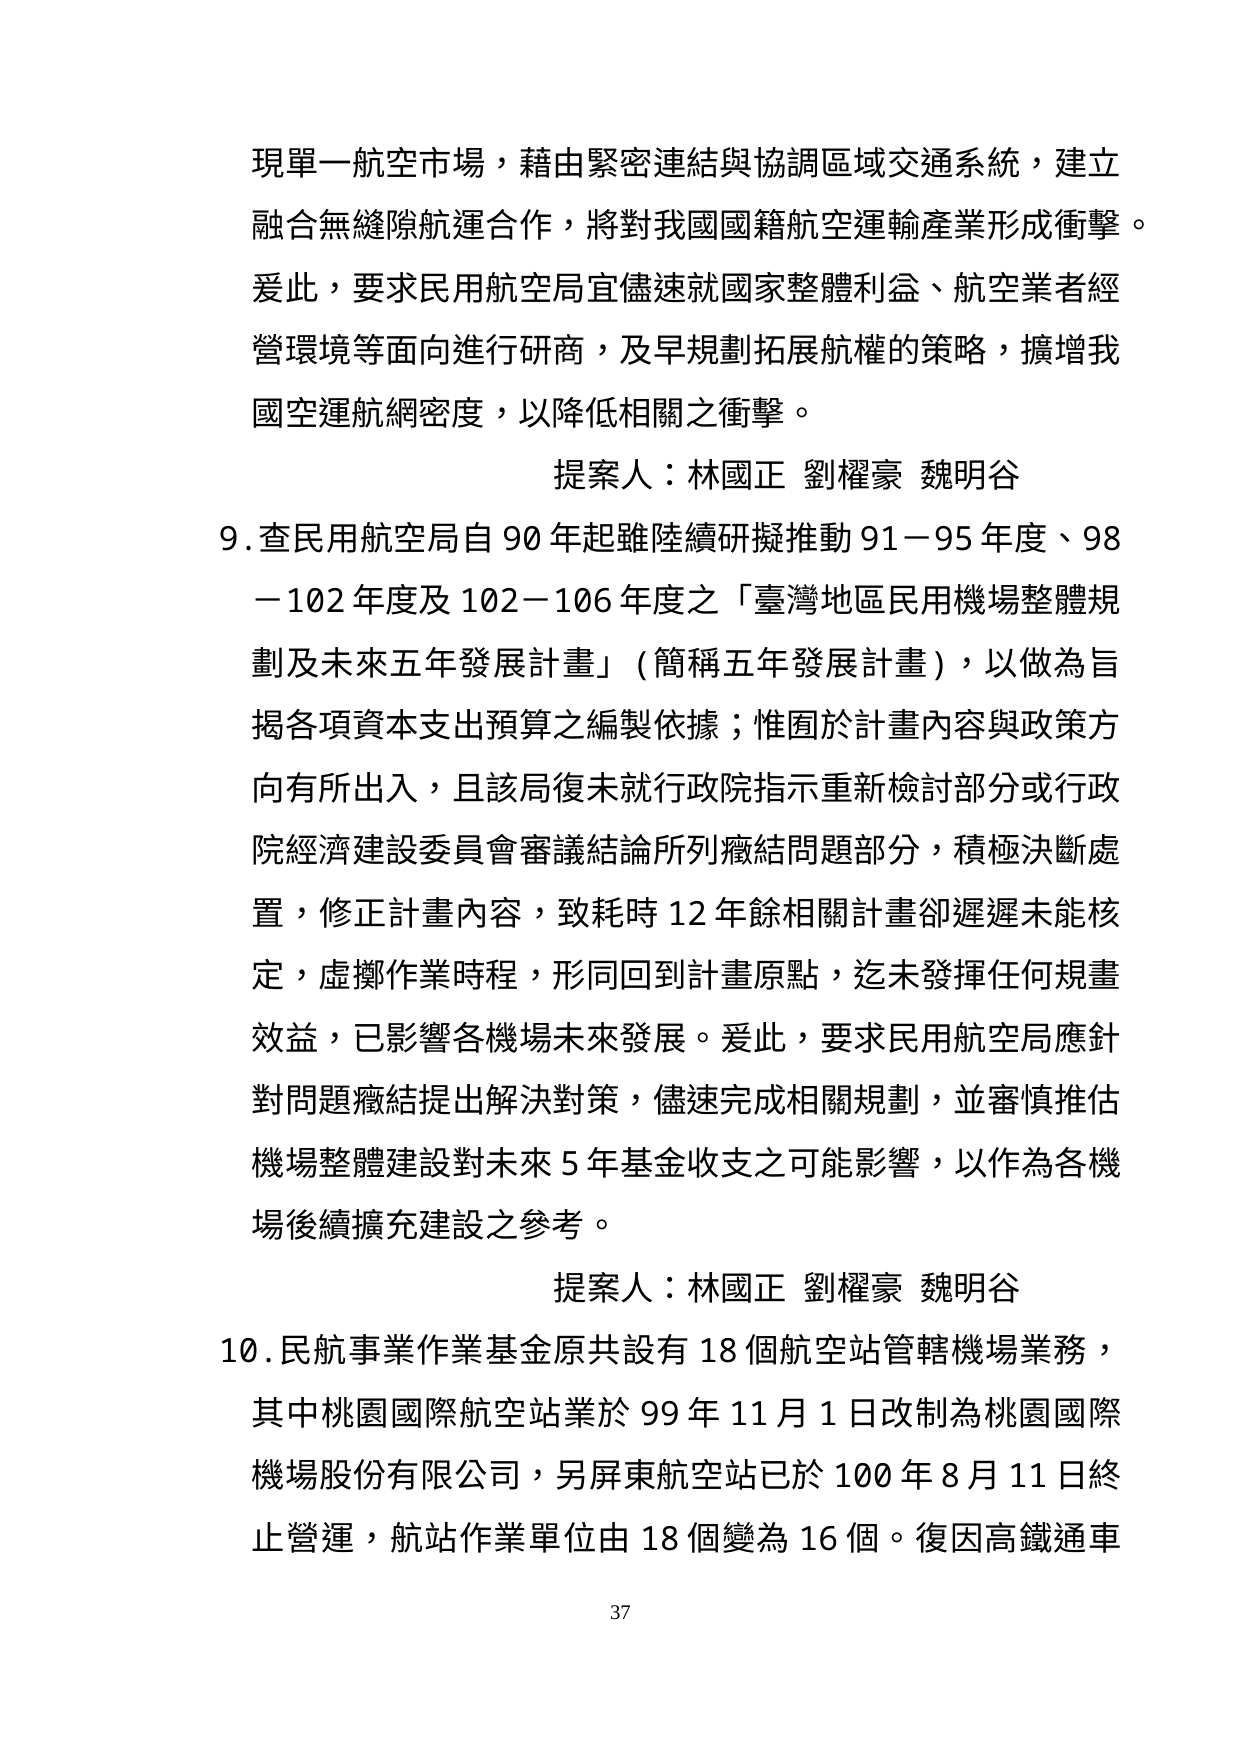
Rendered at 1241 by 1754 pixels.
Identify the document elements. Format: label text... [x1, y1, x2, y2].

text 10.民航事業作業基金原共設有18個航空站管轄機場業務，其中桃園國際航空站業於99年11月1日改制為桃園國際機場股份有限公司，另屏東航空站已於100年8月11日終止營運，航站作業單位由18個變為16個。復因高鐵通車之後，國內航空需求大幅降低，除國際機場尚能維持賸餘外，餘均發生短絀，顯見各項短中長期之營運改善措施，多未見具體成效，且營運狀況日趨惡化。爰此，要求民用航空局應儘速研謀改善，並檢討整體營運績效，且必要時針對場站設施使用效能不彰者，亦應適時檢討機場存續事宜，以避免成為政府財政負擔與隱憂。 [218, 1307, 1122, 1557]
text 提案人：林國正 劉櫂豪 魏明谷 [554, 432, 1122, 494]
text 8.查我國與各國家地區簽署雙邊通航協定約定之航權類型，以第三航權（卸載權，將載自航空公司登記國領域內之乘客、郵件及貨物卸下之權利）及第四航權（裝載權，裝載乘客、郵件及貨物飛往航空公司登記國領域之權利）為主，僅少數國家同意相互開放區域、洲際或基於對等原則、特定城市、有限班次等類型之第五航權（裝載乘客、郵件及貨物飛往任何其他締約國領域與卸下來自該領域之乘客、郵件及貨物之權利），對我國國際機場及航空運輸產業發展均有所侷限；再查東南亞國家協會（Association of Southeast Asian Nations）預計在西元2015 年完全開放天空，實現單一航空市場，藉由緊密連結與協調區域交通系統，建立融合無縫隙航運合作，將對我國國籍航空運輸產業形成衝擊。爰此，要求民用航空局宜儘速就國家整體利益、航空業者經營環境等面向進行研商，及早規劃拓展航權的策略，擴增我國空運航網密度，以降低相關之衝擊。 [218, 119, 1122, 432]
text 9.查民用航空局自90年起雖陸續研擬推動91－95年度、98－102年度及102－106年度之「臺灣地區民用機場整體規劃及未來五年發展計畫」(簡稱五年發展計畫)，以做為旨揭各項資本支出預算之編製依據；惟囿於計畫內容與政策方向有所出入，且該局復未就行政院指示重新檢討部分或行政院經濟建設委員會審議結論所列癥結問題部分，積極決斷處置，修正計畫內容，致耗時12年餘相關計畫卻遲遲未能核定，虛擲作業時程，形同回到計畫原點，迄未發揮任何規畫效益，已影響各機場未來發展。爰此，要求民用航空局應針對問題癥結提出解決對策，儘速完成相關規劃，並審慎推估機場整體建設對未來5年基金收支之可能影響，以作為各機場後續擴充建設之參考。 [218, 494, 1122, 1244]
text 提案人：林國正 劉櫂豪 魏明谷 [554, 1244, 1122, 1307]
